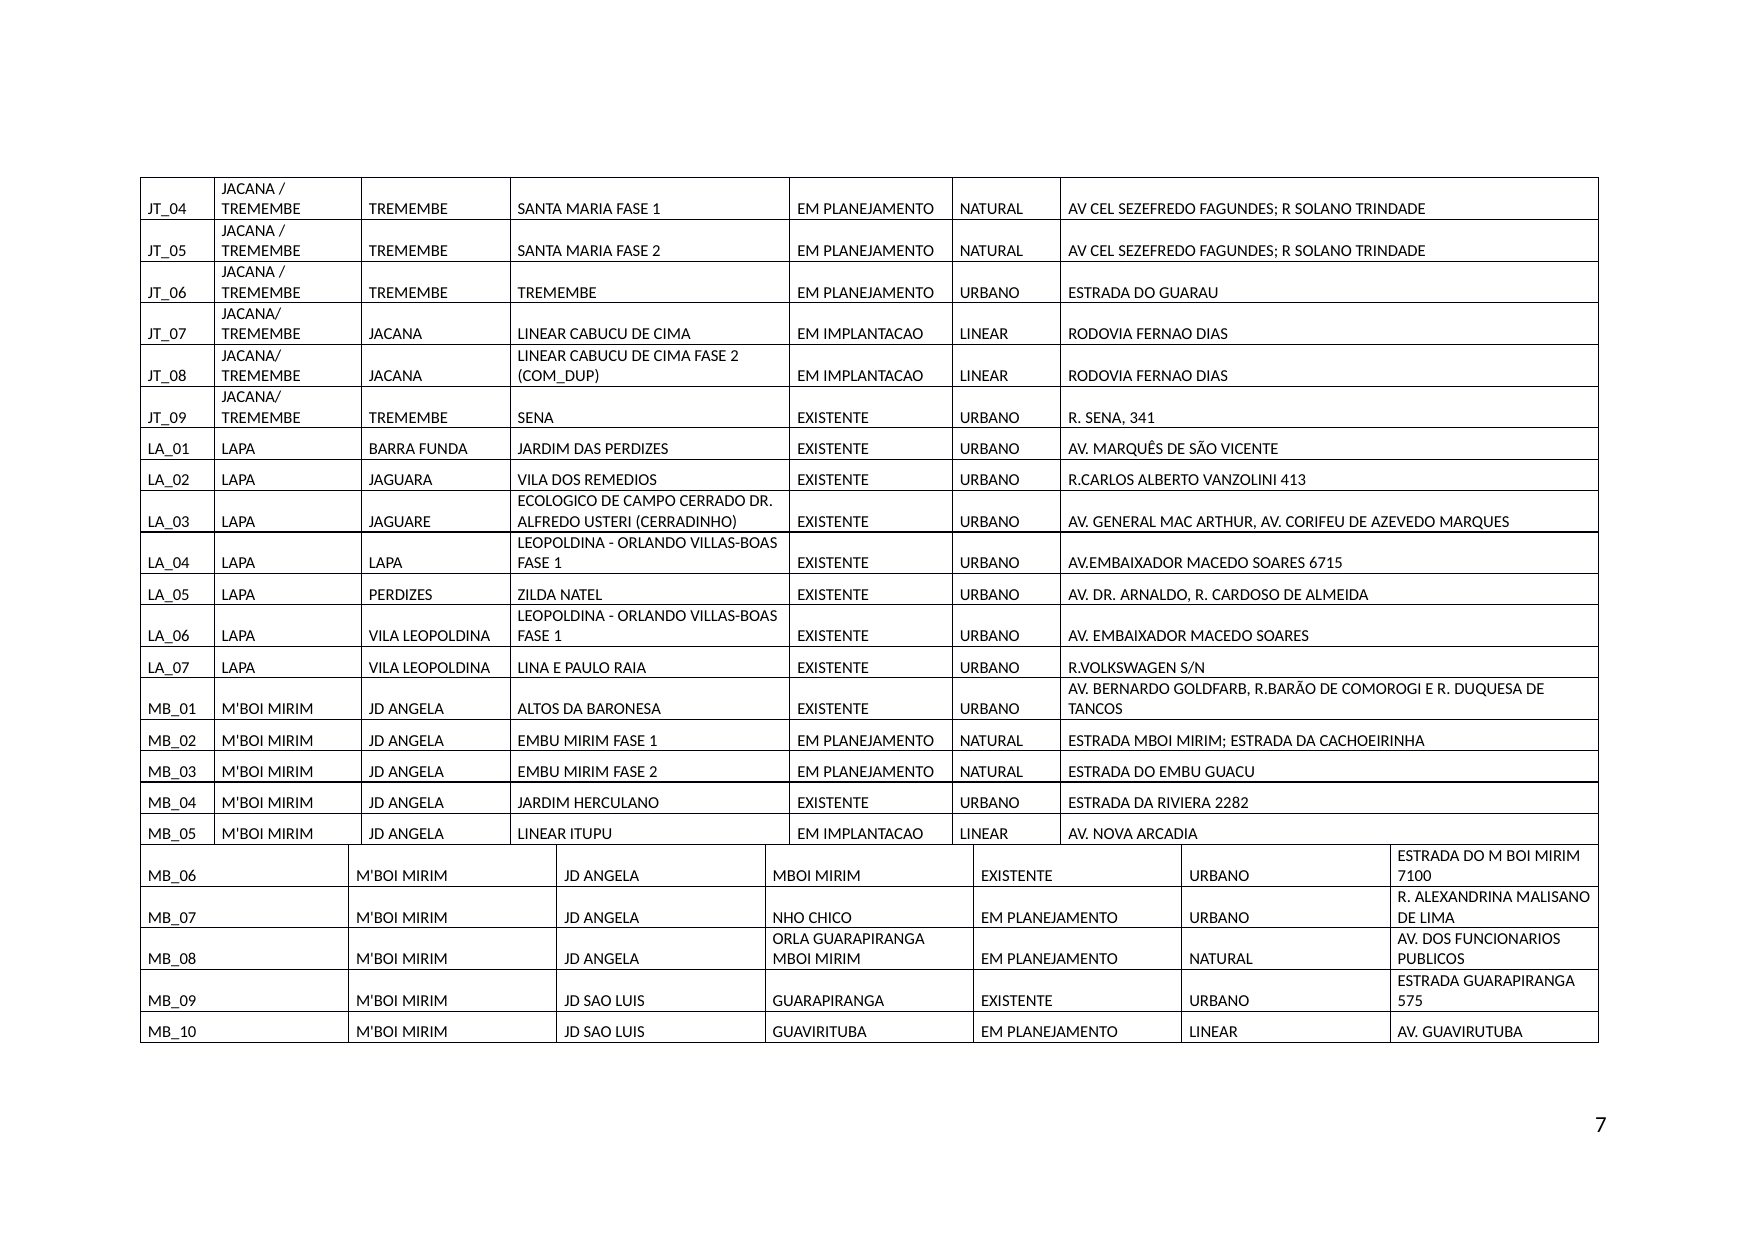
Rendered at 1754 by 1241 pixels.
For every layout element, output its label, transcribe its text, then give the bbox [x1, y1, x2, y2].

table_cell URBANO [953, 387, 1060, 427]
table_cell R.VOLKSWAGEN S/N [1061, 647, 1598, 677]
table_cell JD SAO LUIS [557, 1012, 765, 1042]
table_cell URBANO [1182, 845, 1390, 886]
table_cell AV. DR. ARNALDO, R. CARDOSO DE ALMEIDA [1061, 574, 1598, 604]
table_cell ESTRADA GUARAPIRANGA 575 [1391, 970, 1598, 1011]
table_cell EXISTENTE [790, 460, 952, 490]
table_cell M'BOI MIRIM [349, 928, 556, 969]
table_cell JAGUARE [362, 491, 510, 531]
table_cell M'BOI MIRIM [215, 814, 361, 844]
table_cell ESTRADA DA RIVIERA 2282 [1061, 783, 1598, 813]
table_cell EXISTENTE [790, 647, 952, 677]
table_cell VILA LEOPOLDINA [362, 605, 510, 646]
table_cell EXISTENTE [790, 428, 952, 458]
table_cell LA_03 [141, 491, 214, 531]
table_cell LINEAR [953, 345, 1060, 386]
table_cell NATURAL [1182, 928, 1390, 969]
table_cell JARDIM DAS PERDIZES [511, 428, 789, 458]
table_cell JACANA/TREMEMBE [215, 345, 361, 386]
table_cell JD ANGELA [362, 678, 510, 719]
table_cell EMBU MIRIM FASE 2 [511, 751, 789, 781]
table_cell EM PLANEJAMENTO [790, 751, 952, 781]
table_cell AV. DOS FUNCIONARIOS PUBLICOS [1391, 928, 1598, 969]
table_cell ESTRADA DO EMBU GUACU [1061, 751, 1598, 781]
table_cell URBANO [953, 647, 1060, 677]
table_cell URBANO [953, 460, 1060, 490]
table_cell AV. MARQUÊS DE SÃO VICENTE [1061, 428, 1598, 458]
table_cell JT_06 [141, 262, 214, 302]
table_cell LAPA [215, 533, 361, 573]
table_cell AV. NOVA ARCADIA [1061, 814, 1598, 844]
table_cell JT_08 [141, 345, 214, 386]
table_cell MB_06 [141, 845, 348, 886]
table_cell JD ANGELA [362, 814, 510, 844]
table_cell JACANA [362, 303, 510, 344]
table_cell LAPA [362, 533, 510, 573]
table_cell JD ANGELA [362, 720, 510, 750]
table_cell URBANO [1182, 970, 1390, 1011]
table_cell LAPA [215, 491, 361, 531]
table_cell LINEAR CABUCU DE CIMA FASE 2 (COM_DUP) [511, 345, 789, 386]
table_cell ESTRADA DO M BOI MIRIM 7100 [1391, 845, 1598, 886]
table_cell MB_04 [141, 783, 214, 813]
table_cell M'BOI MIRIM [349, 845, 556, 886]
table_cell EM PLANEJAMENTO [974, 928, 1181, 969]
table_cell MB_09 [141, 970, 348, 1011]
table_cell URBANO [953, 678, 1060, 719]
table_cell EXISTENTE [790, 533, 952, 573]
table_cell NATURAL [953, 178, 1060, 219]
table_cell MB_05 [141, 814, 214, 844]
table_cell LINEAR CABUCU DE CIMA [511, 303, 789, 344]
table_cell JACANA/TREMEMBE [215, 387, 361, 427]
table_cell JD ANGELA [362, 751, 510, 781]
table_cell MB_03 [141, 751, 214, 781]
table_cell JT_05 [141, 220, 214, 261]
table_cell ZILDA NATEL [511, 574, 789, 604]
table_cell LAPA [215, 428, 361, 458]
table_cell EM PLANEJAMENTO [790, 178, 952, 219]
table_cell URBANO [953, 428, 1060, 458]
table_cell URBANO [953, 574, 1060, 604]
table_cell LINEAR [953, 303, 1060, 344]
table_cell EM IMPLANTACAO [790, 303, 952, 344]
table_cell LEOPOLDINA - ORLANDO VILLAS-BOAS FASE 1 [511, 533, 789, 573]
table_cell MB_10 [141, 1012, 348, 1042]
table_cell JT_04 [141, 178, 214, 219]
table_cell JARDIM HERCULANO [511, 783, 789, 813]
table_cell AV CEL SEZEFREDO FAGUNDES; R SOLANO TRINDADE [1061, 220, 1598, 261]
table_cell AV CEL SEZEFREDO FAGUNDES; R SOLANO TRINDADE [1061, 178, 1598, 219]
table_cell JAGUARA [362, 460, 510, 490]
table_cell ESTRADA MBOI MIRIM; ESTRADA DA CACHOEIRINHA [1061, 720, 1598, 750]
table_cell URBANO [953, 533, 1060, 573]
table_cell ECOLOGICO DE CAMPO CERRADO DR. ALFREDO USTERI (CERRADINHO) [511, 491, 789, 531]
table_cell EM PLANEJAMENTO [790, 220, 952, 261]
table_cell URBANO [953, 491, 1060, 531]
table_cell EXISTENTE [790, 678, 952, 719]
table_cell AV.EMBAIXADOR MACEDO SOARES 6715 [1061, 533, 1598, 573]
table_cell EXISTENTE [790, 605, 952, 646]
table_cell GUAVIRITUBA [766, 1012, 973, 1042]
table_cell VILA DOS REMEDIOS [511, 460, 789, 490]
table_cell R. SENA, 341 [1061, 387, 1598, 427]
table_cell MBOI MIRIM [766, 845, 973, 886]
table_cell RODOVIA FERNAO DIAS [1061, 303, 1598, 344]
table_cell LA_04 [141, 533, 214, 573]
table_cell M'BOI MIRIM [215, 783, 361, 813]
table_cell TREMEMBE [362, 178, 510, 219]
table_cell M'BOI MIRIM [215, 751, 361, 781]
table_cell EXISTENTE [790, 574, 952, 604]
table_cell LINEAR ITUPU [511, 814, 789, 844]
table_cell JT_09 [141, 387, 214, 427]
table_cell EXISTENTE [790, 387, 952, 427]
table_cell ALTOS DA BARONESA [511, 678, 789, 719]
table_cell PERDIZES [362, 574, 510, 604]
table_cell LA_01 [141, 428, 214, 458]
table_cell EM IMPLANTACAO [790, 345, 952, 386]
table_cell LAPA [215, 647, 361, 677]
table_cell EMBU MIRIM FASE 1 [511, 720, 789, 750]
table_cell NATURAL [953, 751, 1060, 781]
table_cell VILA LEOPOLDINA [362, 647, 510, 677]
table_cell R.CARLOS ALBERTO VANZOLINI 413 [1061, 460, 1598, 490]
table_cell M'BOI MIRIM [215, 678, 361, 719]
table_cell MB_07 [141, 887, 348, 927]
table_cell NATURAL [953, 720, 1060, 750]
table_cell M'BOI MIRIM [349, 1012, 556, 1042]
table_cell SENA [511, 387, 789, 427]
table_cell NHO CHICO [766, 887, 973, 927]
table_cell JACANA / TREMEMBE [215, 178, 361, 219]
table_cell URBANO [1182, 887, 1390, 927]
table_cell LA_02 [141, 460, 214, 490]
table_cell M'BOI MIRIM [215, 720, 361, 750]
table_cell MB_08 [141, 928, 348, 969]
table_cell JD SAO LUIS [557, 970, 765, 1011]
table_cell LINA E PAULO RAIA [511, 647, 789, 677]
table_cell M'BOI MIRIM [349, 970, 556, 1011]
table_cell JACANA [362, 345, 510, 386]
table_cell BARRA FUNDA [362, 428, 510, 458]
table_cell JT_07 [141, 303, 214, 344]
table_cell MB_02 [141, 720, 214, 750]
table_cell EM PLANEJAMENTO [790, 720, 952, 750]
table_cell LINEAR [953, 814, 1060, 844]
table_cell JD ANGELA [557, 887, 765, 927]
table_cell JD ANGELA [557, 845, 765, 886]
table_cell AV. GUAVIRUTUBA [1391, 1012, 1598, 1042]
table_cell LEOPOLDINA - ORLANDO VILLAS-BOAS FASE 1 [511, 605, 789, 646]
table_cell JACANA / TREMEMBE [215, 262, 361, 302]
table_cell EXISTENTE [974, 970, 1181, 1011]
table_cell M'BOI MIRIM [349, 887, 556, 927]
table_cell R. ALEXANDRINA MALISANO DE LIMA [1391, 887, 1598, 927]
table_cell SANTA MARIA FASE 2 [511, 220, 789, 261]
table_cell URBANO [953, 783, 1060, 813]
table_cell MB_01 [141, 678, 214, 719]
table_cell ORLA GUARAPIRANGA MBOI MIRIM [766, 928, 973, 969]
table_cell AV. BERNARDO GOLDFARB, R.BARÃO DE COMOROGI E R. DUQUESA DE TANCOS [1061, 678, 1598, 719]
table_cell EM PLANEJAMENTO [790, 262, 952, 302]
table_cell JD ANGELA [362, 783, 510, 813]
table_cell TREMEMBE [362, 220, 510, 261]
table_cell EXISTENTE [790, 783, 952, 813]
table_cell LAPA [215, 460, 361, 490]
table_cell TREMEMBE [511, 262, 789, 302]
table_cell EXISTENTE [974, 845, 1181, 886]
table_cell LINEAR [1182, 1012, 1390, 1042]
table_cell JD ANGELA [557, 928, 765, 969]
table_cell LAPA [215, 574, 361, 604]
table_cell URBANO [953, 262, 1060, 302]
table_cell ESTRADA DO GUARAU [1061, 262, 1598, 302]
table_cell AV. GENERAL MAC ARTHUR, AV. CORIFEU DE AZEVEDO MARQUES [1061, 491, 1598, 531]
table_cell LA_05 [141, 574, 214, 604]
table_cell JACANA/TREMEMBE [215, 303, 361, 344]
table_cell NATURAL [953, 220, 1060, 261]
table_cell GUARAPIRANGA [766, 970, 973, 1011]
table_cell AV. EMBAIXADOR MACEDO SOARES [1061, 605, 1598, 646]
table_cell LA_07 [141, 647, 214, 677]
table_cell SANTA MARIA FASE 1 [511, 178, 789, 219]
table_cell EM IMPLANTACAO [790, 814, 952, 844]
table_cell JACANA / TREMEMBE [215, 220, 361, 261]
table_cell EXISTENTE [790, 491, 952, 531]
table_cell TREMEMBE [362, 262, 510, 302]
table_cell URBANO [953, 605, 1060, 646]
table_cell LAPA [215, 605, 361, 646]
table_cell TREMEMBE [362, 387, 510, 427]
table_cell EM PLANEJAMENTO [974, 1012, 1181, 1042]
table_cell LA_06 [141, 605, 214, 646]
table_cell EM PLANEJAMENTO [974, 887, 1181, 927]
table_cell RODOVIA FERNAO DIAS [1061, 345, 1598, 386]
